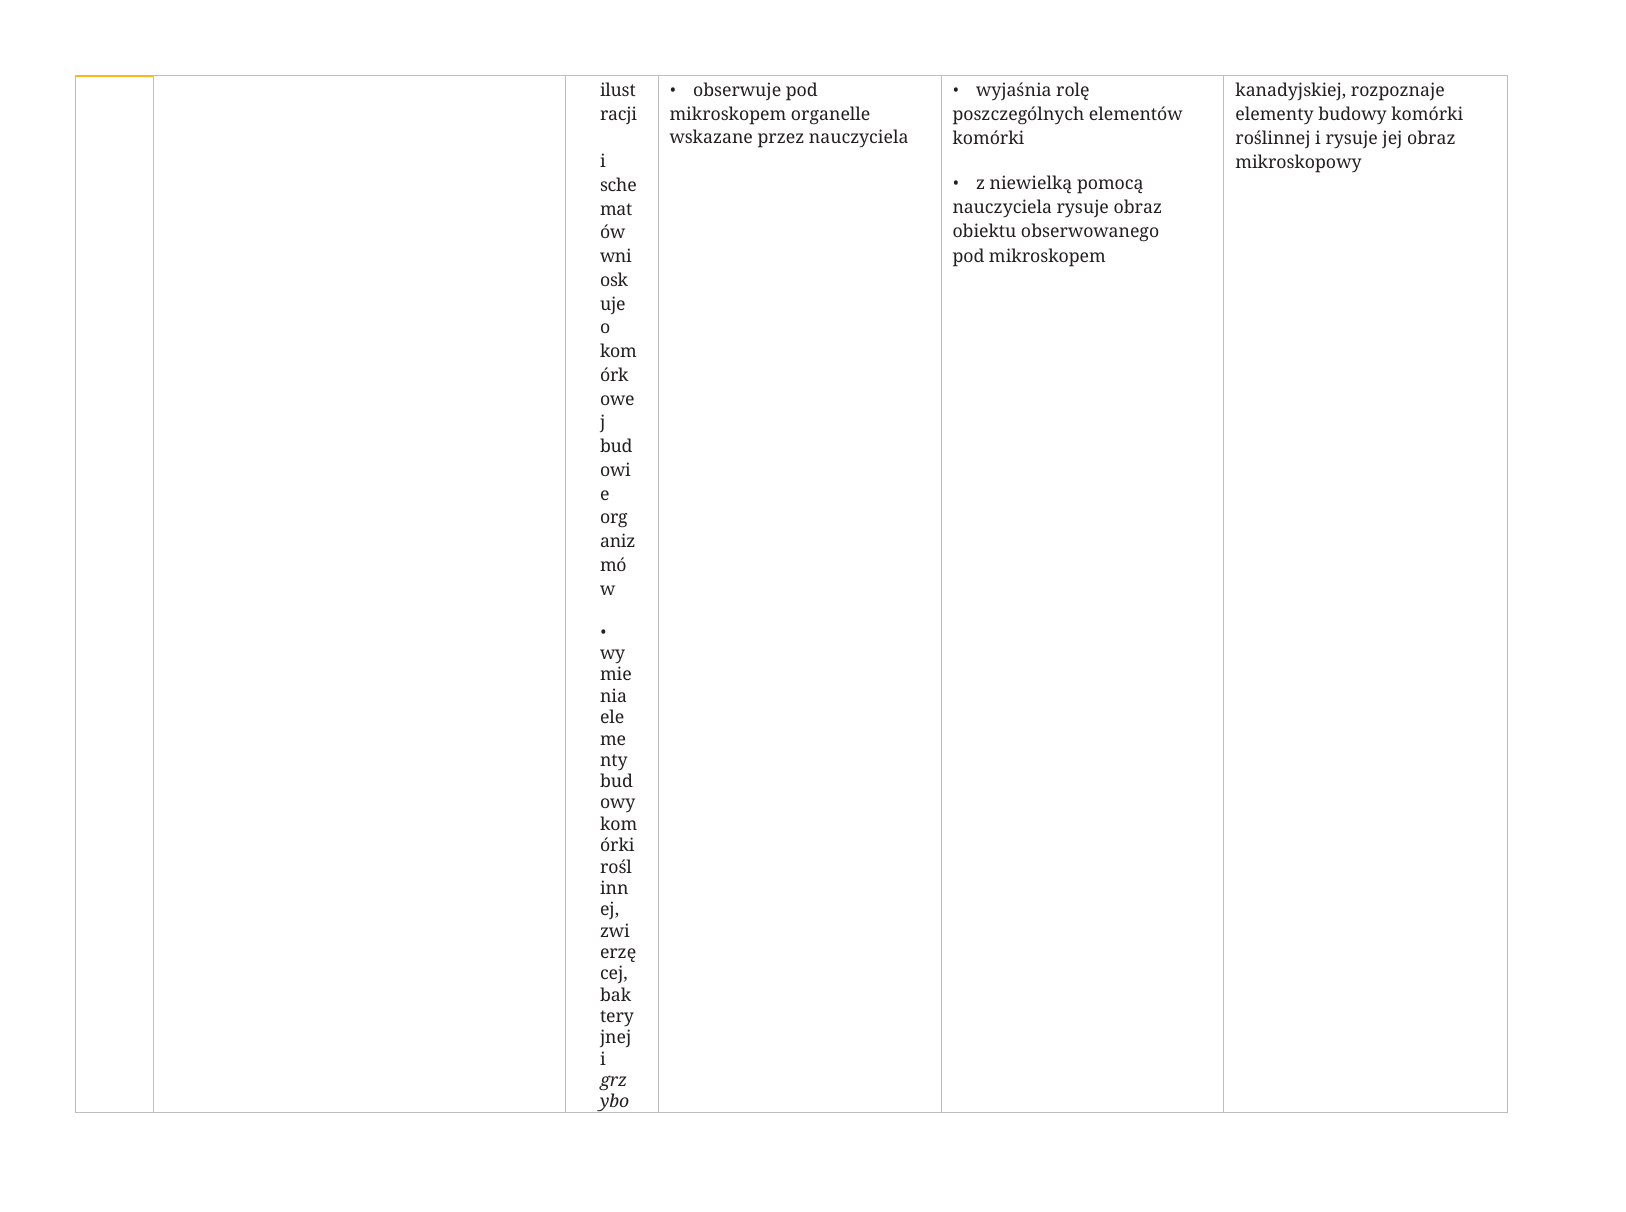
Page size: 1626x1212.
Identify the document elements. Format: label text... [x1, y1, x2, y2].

table_cell wyjaśnia, czym są komórki jądrowe i bezjądrowe oraz podaje ich przykłady samodzielnie wykonuje preparat moczarki kanadyjskiej odróżnia pod mikroskopem elementy budowy komórki wyjaśnia rolę poszczególnych elementów komórki z niewielką pomocą nauczyciela rysuje obraz obiektu obserwowanego pod mikroskopem [942, 76, 1223, 1112]
table_cell II. Budowa i czynności życiowe organizmów [76, 77, 153, 1112]
table_cell [154, 76, 565, 1112]
table_cell kanadyjskiej, rozpoznaje elementy budowy komórki roślinnej i rysuje jej obraz mikroskopowy [1224, 76, 1507, 1112]
table_cell podaje przykłady komórki bezjądrowej i jądrowej wymienia funkcje elementów komórki roślinnej, zwierzęcej, bakteryjnej i grzybowej z pomocą nauczyciela wykonuje preparat moczarki kanadyjskiej obserwuje pod mikroskopem organelle wskazane przez nauczyciela [659, 76, 941, 1112]
table_cell na podstawie obserwacji preparatów, ilustracji i schematów wnioskuje o komórkowej budowie organizmów wymienia elementy budowy komórki roślinnej, zwierzęcej, bakteryjnej i grzybowej obserwuje pod mikroskopem preparat moczarki kanadyjskiej przygotowany przez nauczyciela pod opieką nauczyciela rysuje obraz obiektu obserwowanego pod mikroskopem [566, 76, 658, 1112]
